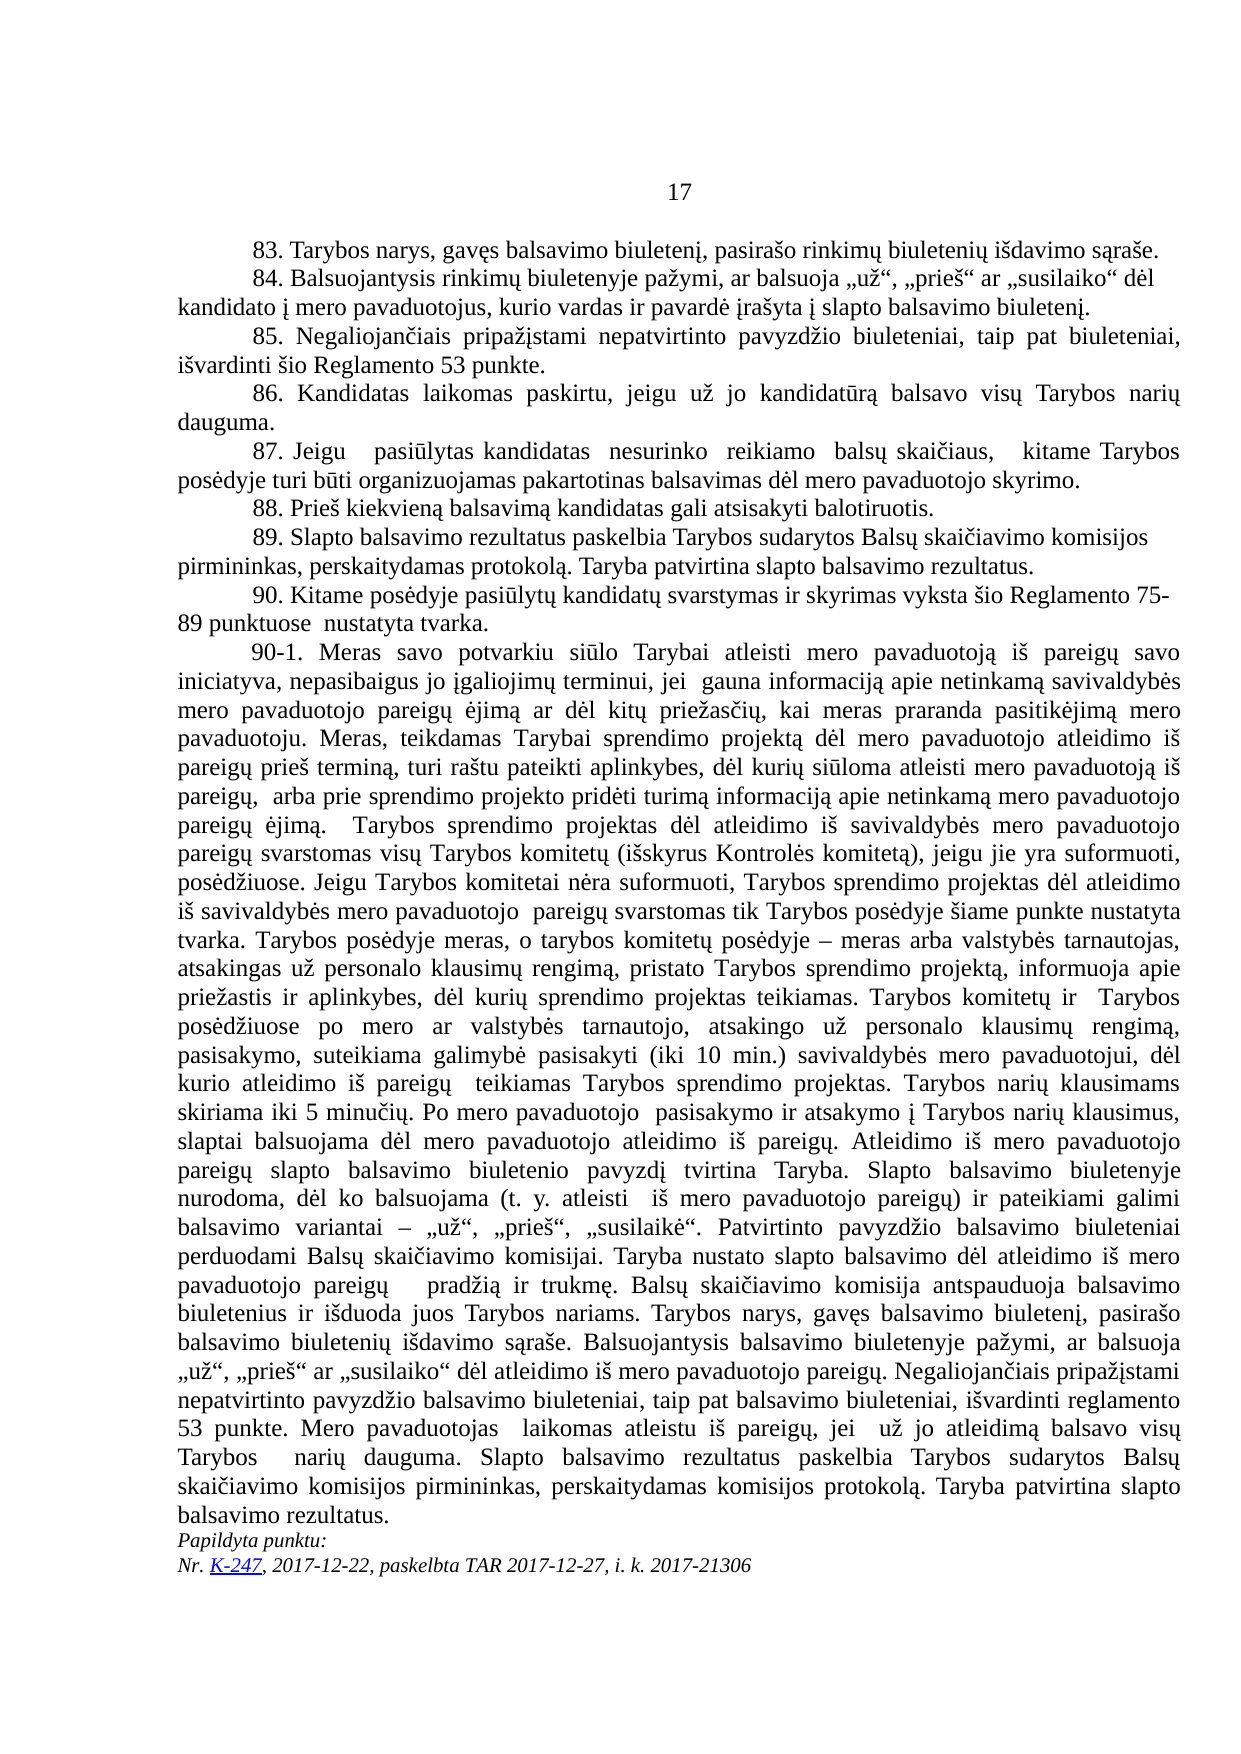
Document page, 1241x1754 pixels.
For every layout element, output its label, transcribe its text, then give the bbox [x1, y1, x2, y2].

text 88. Prieš kiekvieną balsavimą kandidatas gali atsisakyti balotiruotis. [177, 493, 1181, 522]
text 89. Slapto balsavimo rezultatus paskelbia Tarybos sudarytos Balsų skaičiavimo komisijos pirmininkas, perskaitydamas protokolą. Taryba patvirtina slapto balsavimo rezultatus. [177, 522, 1181, 580]
text 90-1. Meras savo potvarkiu siūlo Tarybai atleisti mero pavaduotoją iš pareigų savo iniciatyva, nepasibaigus jo įgaliojimų terminui, jei gauna informaciją apie netinkamą savivaldybės mero pavaduotojo pareigų ėjimą ar dėl kitų priežasčių, kai meras praranda pasitikėjimą mero pavaduotoju. Meras, teikdamas Tarybai sprendimo projektą dėl mero pavaduotojo atleidimo iš pareigų prieš terminą, turi raštu pateikti aplinkybes, dėl kurių siūloma atleisti mero pavaduotoją iš pareigų, arba prie sprendimo projekto pridėti turimą informaciją apie netinkamą mero pavaduotojo pareigų ėjimą. Tarybos sprendimo projektas dėl atleidimo iš savivaldybės mero pavaduotojo pareigų svarstomas visų Tarybos komitetų (išskyrus Kontrolės komitetą), jeigu jie yra suformuoti, posėdžiuose. Jeigu Tarybos komitetai nėra suformuoti, Tarybos sprendimo projektas dėl atleidimo iš savivaldybės mero pavaduotojo pareigų svarstomas tik Tarybos posėdyje šiame punkte nustatyta tvarka. Tarybos posėdyje meras, o tarybos komitetų posėdyje – meras arba valstybės tarnautojas, atsakingas už personalo klausimų rengimą, pristato Tarybos sprendimo projektą, informuoja apie priežastis ir aplinkybes, dėl kurių sprendimo projektas teikiamas. Tarybos komitetų ir Tarybos posėdžiuose po mero ar valstybės tarnautojo, atsakingo už personalo klausimų rengimą, pasisakymo, suteikiama galimybė pasisakyti (iki 10 min.) savivaldybės mero pavaduotojui, dėl kurio atleidimo iš pareigų teikiamas Tarybos sprendimo projektas. Tarybos narių klausimams skiriama iki 5 minučių. Po mero pavaduotojo pasisakymo ir atsakymo į Tarybos narių klausimus, slaptai balsuojama dėl mero pavaduotojo atleidimo iš pareigų. Atleidimo iš mero pavaduotojo pareigų slapto balsavimo biuletenio pavyzdį tvirtina Taryba. Slapto balsavimo biuletenyje nurodoma, dėl ko balsuojama (t. y. atleisti iš mero pavaduotojo pareigų) ir pateikiami galimi balsavimo variantai – „už“, „prieš“, „susilaikė“. Patvirtinto pavyzdžio balsavimo biuleteniai perduodami Balsų skaičiavimo komisijai. Taryba nustato slapto balsavimo dėl atleidimo iš mero pavaduotojo pareigų pradžią ir trukmę. Balsų skaičiavimo komisija antspauduoja balsavimo biuletenius ir išduoda juos Tarybos nariams. Tarybos narys, gavęs balsavimo biuletenį, pasirašo balsavimo biuletenių išdavimo sąraše. Balsuojantysis balsavimo biuletenyje pažymi, ar balsuoja „už“, „prieš“ ar „susilaiko“ dėl atleidimo iš mero pavaduotojo pareigų. Negaliojančiais pripažįstami nepatvirtinto pavyzdžio balsavimo biuleteniai, taip pat balsavimo biuleteniai, išvardinti reglamento 53 punkte. Mero pavaduotojas laikomas atleistu iš pareigų, jei už jo atleidimą balsavo visų Tarybos narių dauguma. Slapto balsavimo rezultatus paskelbia Tarybos sudarytos Balsų skaičiavimo komisijos pirmininkas, perskaitydamas komisijos protokolą. Taryba patvirtina slapto balsavimo rezultatus. [177, 637, 1181, 1528]
text 87. Jeigu pasiūlytas kandidatas nesurinko reikiamo balsų skaičiaus, kitame Tarybos posėdyje turi būti organizuojamas pakartotinas balsavimas dėl mero pavaduotojo skyrimo. [177, 436, 1181, 493]
text kandidato į mero pavaduotojus, kurio vardas ir pavardė įrašyta į slapto balsavimo biuletenį. [177, 292, 1181, 321]
text 90. Kitame posėdyje pasiūlytų kandidatų svarstymas ir skyrimas vyksta šio Reglamento 75- [252, 580, 1181, 608]
text 83. Tarybos narys, gavęs balsavimo biuletenį, pasirašo rinkimų biuletenių išdavimo sąraše. [252, 235, 1181, 263]
text 86. Kandidatas laikomas paskirtu, jeigu už jo kandidatūrą balsavo visų Tarybos narių dauguma. [177, 378, 1181, 436]
text 84. Balsuojantysis rinkimų biuletenyje pažymi, ar balsuoja „už“, „prieš“ ar „susilaiko“ dėl [252, 263, 1181, 292]
text Papildyta punktu: [177, 1528, 1181, 1552]
text Nr. K-247, 2017-12-22, paskelbta TAR 2017-12-27, i. k. 2017-21306 [177, 1552, 1181, 1577]
text 85. Negaliojančiais pripažįstami nepatvirtinto pavyzdžio biuleteniai, taip pat biuleteniai, išvardinti šio Reglamento 53 punkte. [177, 321, 1181, 378]
text 89 punktuose nustatyta tvarka. [177, 608, 1181, 637]
